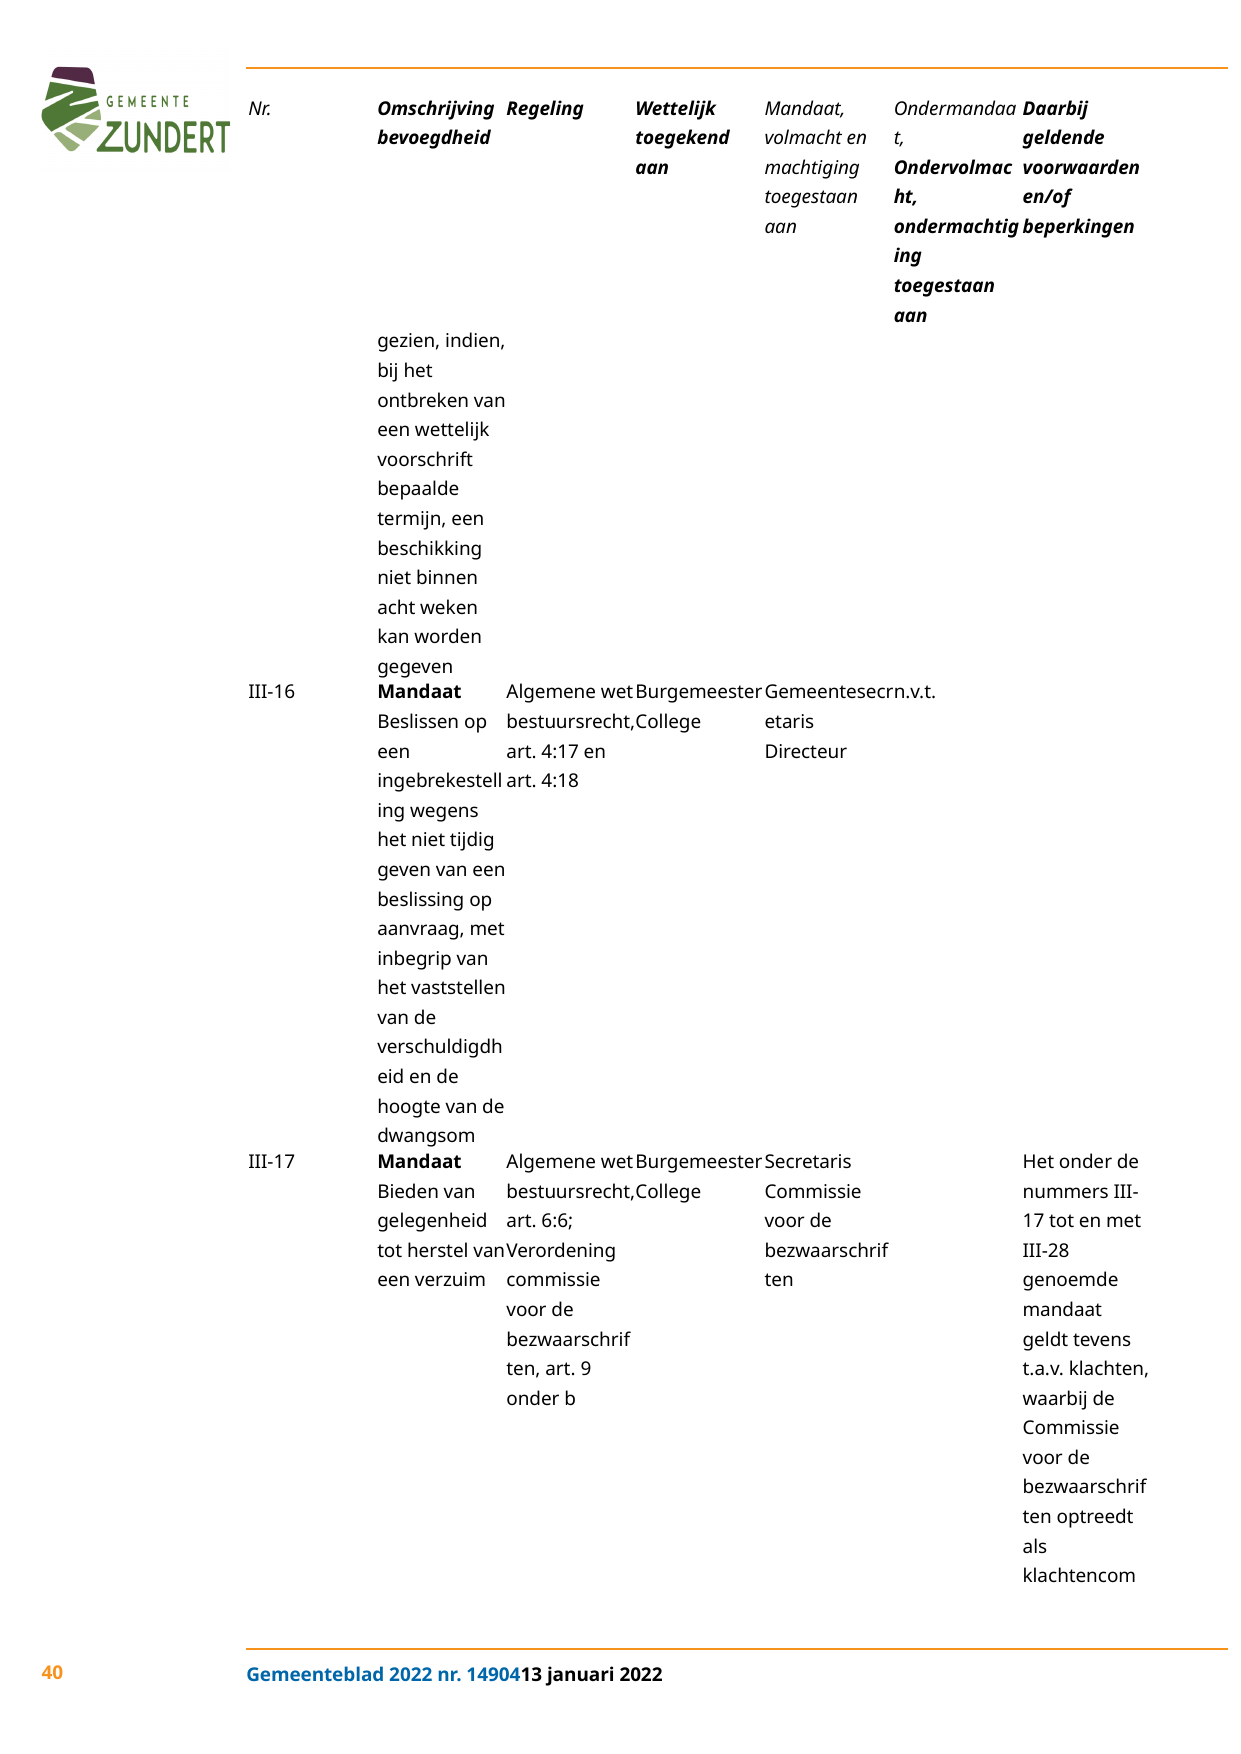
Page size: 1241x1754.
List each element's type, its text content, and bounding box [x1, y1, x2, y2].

table_cell n.v.t. [894, 679, 1022, 1148]
table_cell [764, 328, 893, 679]
table_cell [635, 328, 764, 679]
table_cell [1023, 679, 1152, 1148]
table_cell [506, 328, 635, 679]
table_cell Algemene wet bestuursrecht, art. 6:6; Verordening commissie voor de bezwaarschriften, art. 9 onder b [506, 1148, 635, 1588]
table_cell [248, 328, 377, 679]
table_cell Algemene wet bestuursrecht, art. 4:17 en art. 4:18 [506, 679, 635, 1148]
table_header Ondermandaat, Ondervolmacht, ondermachtiging toegestaan aan [894, 95, 1022, 328]
table_cell gezien, indien, bij het ontbreken van een wettelijk voorschrift bepaalde termijn, een beschikking niet binnen acht weken kan worden gegeven [377, 328, 506, 679]
table_cell III-17 [248, 1148, 377, 1588]
table_cell III-16 [248, 679, 377, 1148]
table_cell [894, 1148, 1022, 1588]
table_cell Gemeentesecretaris Directeur [764, 679, 893, 1148]
picture [41, 47, 231, 172]
table_cell Mandaat Bieden van gelegenheid tot herstel van een verzuim [377, 1148, 506, 1588]
table_header Regeling [506, 95, 635, 328]
table_cell Burgemeester College [635, 679, 764, 1148]
table_header Omschrijving bevoegdheid [377, 95, 506, 328]
table_cell Secretaris Commissie voor de bezwaarschriften [764, 1148, 893, 1588]
table_cell [1023, 328, 1152, 679]
table_header Daarbij geldende voorwaarden en/of beperkingen [1023, 95, 1152, 328]
table_cell Burgemeester College [635, 1148, 764, 1588]
table_cell [894, 328, 1022, 679]
table_header Nr. [248, 95, 377, 328]
table_header Mandaat, volmacht en machtiging toegestaan aan [764, 95, 893, 328]
table_header Wettelijk toegekend aan [635, 95, 764, 328]
table_cell Het onder de nummers III-17 tot en met III-28 genoemde mandaat geldt tevens t.a.v. klachten, waarbij de Commissie voor de bezwaarschriften optreedt als klachtencom [1023, 1148, 1152, 1588]
table_cell Mandaat Beslissen op een ingebrekestelling wegens het niet tijdig geven van een beslissing op aanvraag, met inbegrip van het vaststellen van de verschuldigdheid en de hoogte van de dwangsom [377, 679, 506, 1148]
